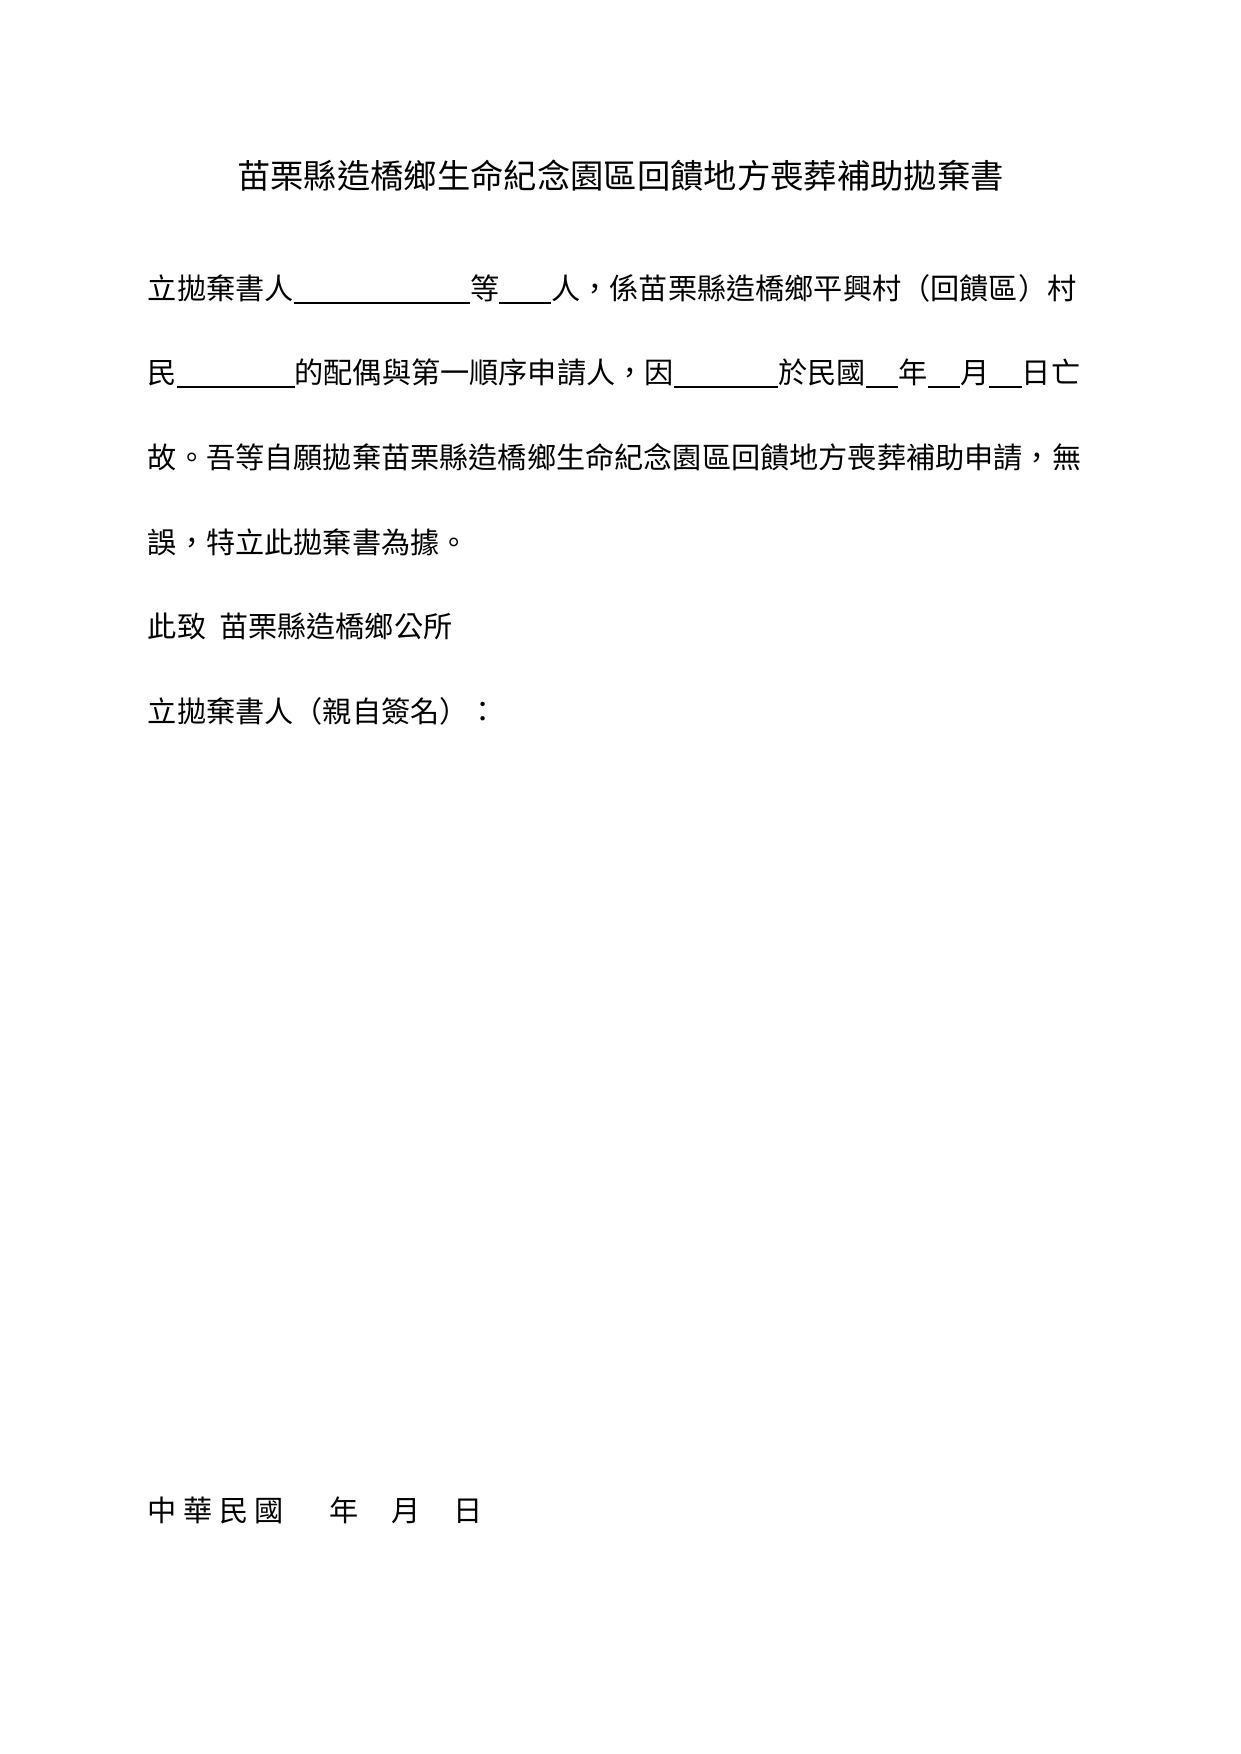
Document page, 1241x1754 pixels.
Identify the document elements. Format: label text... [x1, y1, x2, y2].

text 此致 苗栗縣造橋鄉公所 [148, 604, 1093, 646]
text 立拋棄書人（親自簽名）： [148, 688, 1093, 731]
text 立拋棄書人 等 人，係苗栗縣造橋鄉平興村（回饋區）村民 的配偶與第一順序申請人，因 於民國 年 月 日亡故。吾等自願拋棄苗栗縣造橋鄉生命紀念園區回饋地方喪葬補助申請，無誤，特立此拋棄書為據。 [148, 265, 1093, 561]
text 苗栗縣造橋鄉生命紀念園區回饋地方喪葬補助拋棄書 [148, 150, 1093, 198]
text 中 華 民 國 年 月 日 [148, 1487, 1093, 1529]
